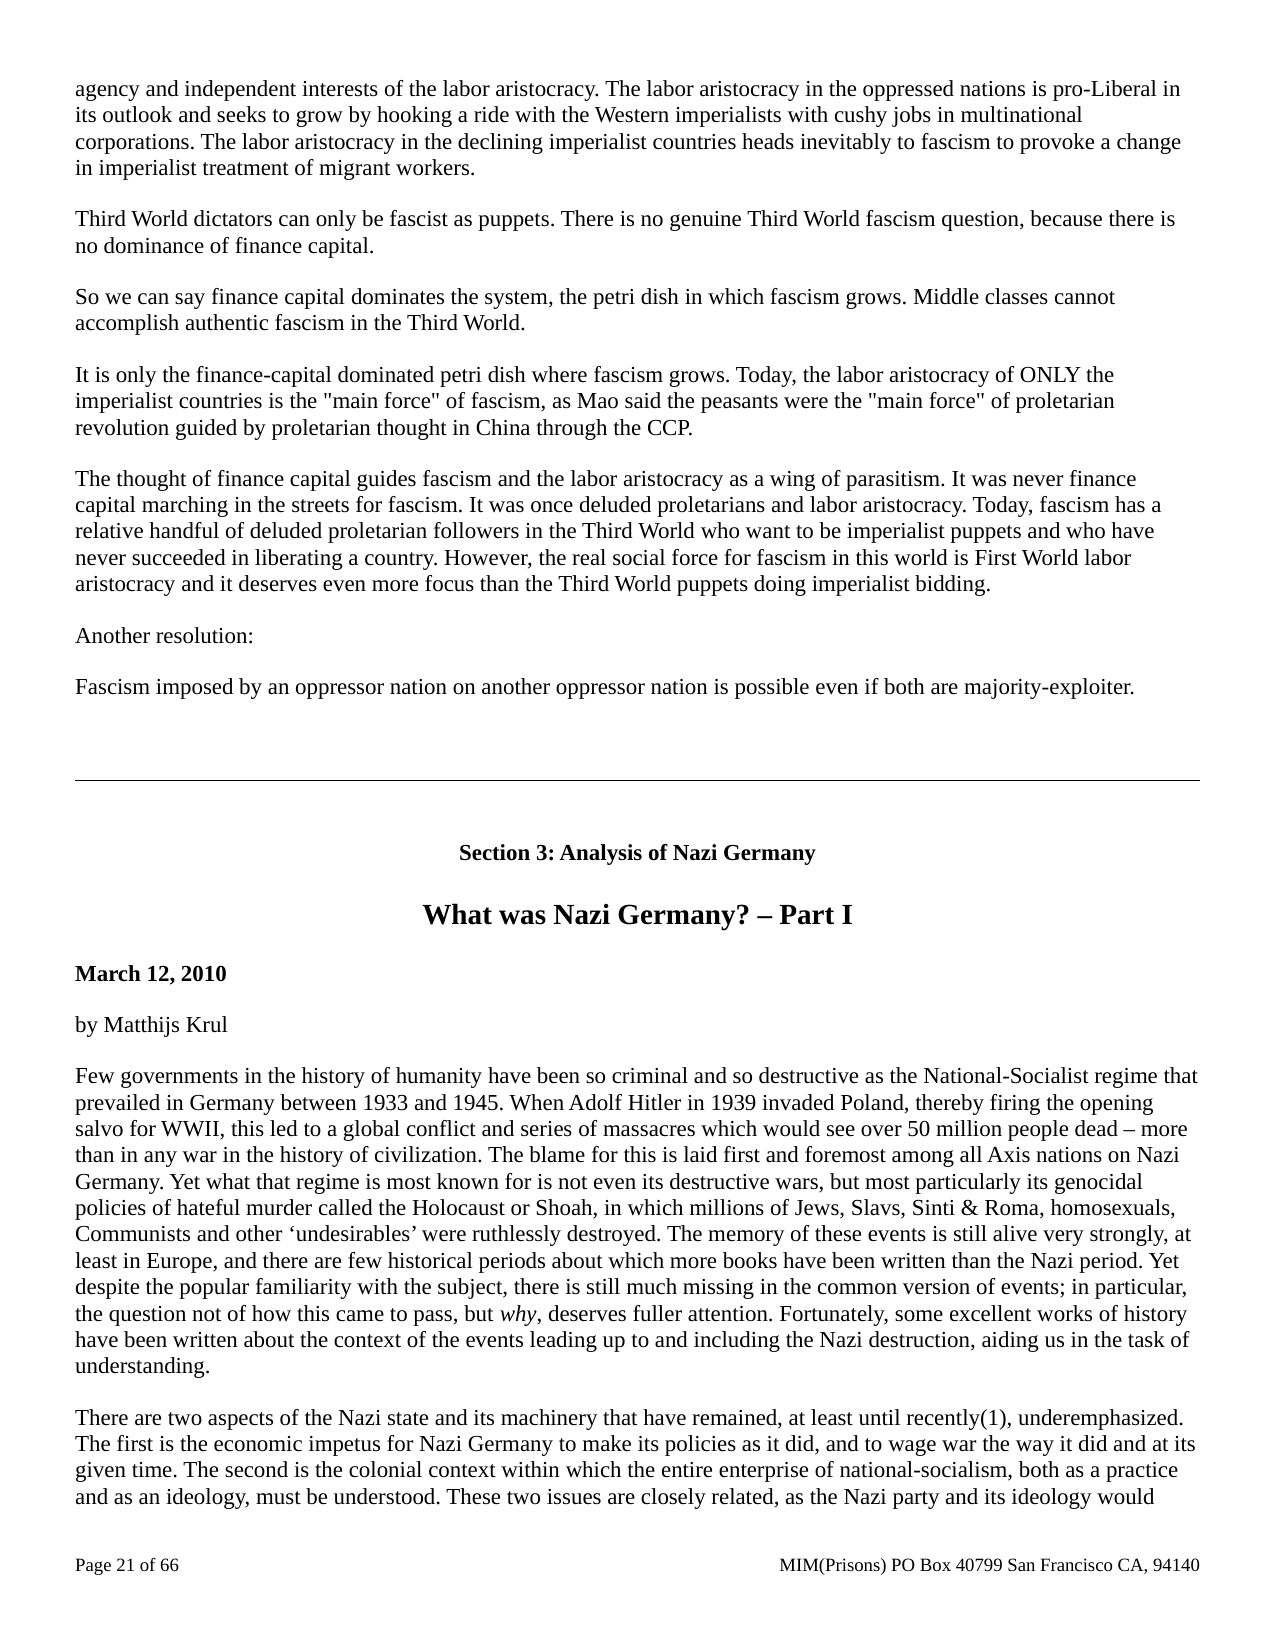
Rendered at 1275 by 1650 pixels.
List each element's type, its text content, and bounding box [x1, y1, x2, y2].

text There are two aspects of the Nazi state and its machinery that have remained, at least until recently(1), underemphasized. The first is the economic impetus for Nazi Germany to make its policies as it did, and to wage war the way it did and at its given time. The second is the colonial context within which the entire enterprise of national-socialism, both as a practice and as an ideology, must be understood. These two issues are closely related, as the Nazi party and its ideology would [75, 1404, 1200, 1509]
text agency and independent interests of the labor aristocracy. The labor aristocracy in the oppressed nations is pro-Liberal in its outlook and seeks to grow by hooking a ride with the Western imperialists with cushy jobs in multinational corporations. The labor aristocracy in the declining imperialist countries heads inevitably to fascism to provoke a change in imperialist treatment of migrant workers. [75, 75, 1200, 180]
text Few governments in the history of humanity have been so criminal and so destructive as the National-Socialist regime that prevailed in Germany between 1933 and 1945. When Adolf Hitler in 1939 invaded Poland, thereby firing the opening salvo for WWII, this led to a global conflict and series of massacres which would see over 50 million people dead – more than in any war in the history of civilization. The blame for this is laid first and foremost among all Axis nations on Nazi Germany. Yet what that regime is most known for is not even its destructive wars, but most particularly its genocidal policies of hateful murder called the Holocaust or Shoah, in which millions of Jews, Slavs, Sinti & Roma, homosexuals, Communists and other ‘undesirables’ were ruthlessly destroyed. The memory of these events is still alive very strongly, at least in Europe, and there are few historical periods about which more books have been written than the Nazi period. Yet despite the popular familiarity with the subject, there is still much missing in the common version of events; in particular, the question not of how this came to pass, but why, deserves fuller attention. Fortunately, some excellent works of history have been written about the context of the events leading up to and including the Nazi destruction, aiding us in the task of understanding. [75, 1062, 1200, 1379]
text by Matthijs Krul [75, 1011, 1200, 1037]
text Fascism imposed by an oppressor nation on another oppressor nation is possible even if both are majority-exploiter. [75, 673, 1200, 699]
text So we can say finance capital dominates the system, the petri dish in which fascism grows. Middle classes cannot accomplish authentic fascism in the Third World. [75, 283, 1200, 336]
text Third World dictators can only be fascist as puppets. There is no genuine Third World fascism question, because there is no dominance of finance capital. [75, 205, 1200, 258]
text The thought of finance capital guides fascism and the labor aristocracy as a wing of parasitism. It was never finance capital marching in the streets for fascism. It was once deluded proletarians and labor aristocracy. Today, fascism has a relative handful of deluded proletarian followers in the Third World who want to be imperialist puppets and who have never succeeded in liberating a country. However, the real social force for fascism in this world is First World labor aristocracy and it deserves even more focus than the Third World puppets doing imperialist bidding. [75, 465, 1200, 597]
text Another resolution: [75, 622, 1200, 648]
text It is only the finance-capital dominated petri dish where fascism grows. Today, the labor aristocracy of ONLY the imperialist countries is the "main force" of fascism, as Mao said the peasants were the "main force" of proletarian revolution guided by proletarian thought in China through the CCP. [75, 361, 1200, 440]
text Section 3: Analysis of Nazi Germany [75, 835, 1200, 868]
text March 12, 2010 [75, 960, 1200, 986]
text What was Nazi Germany? – Part I [75, 897, 1200, 931]
